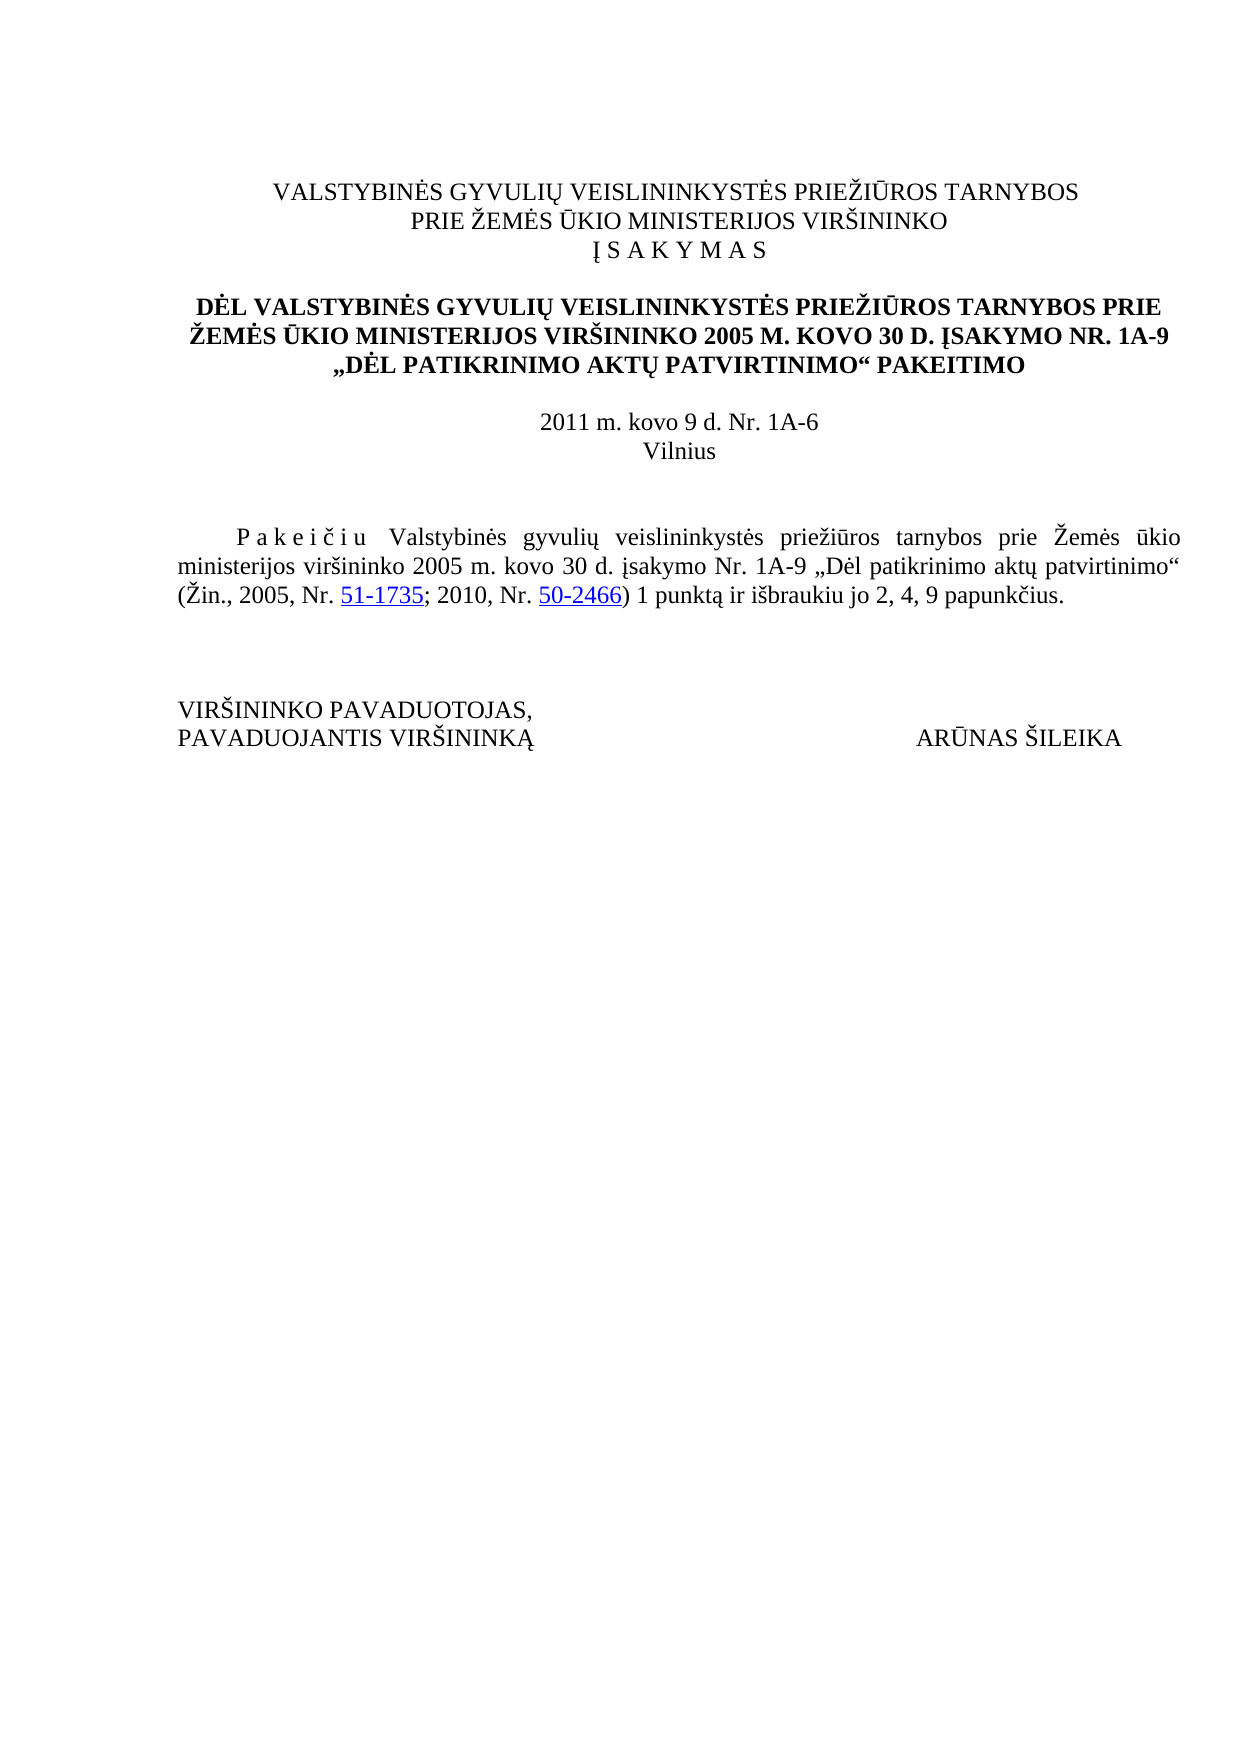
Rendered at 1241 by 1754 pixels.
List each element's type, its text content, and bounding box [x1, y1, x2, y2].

text ĮSAKYMAS [177, 235, 1181, 263]
text VALSTYBINĖS GYVULIŲ VEISLININKYSTĖS PRIEŽIŪROS TARNYBOS [177, 177, 1181, 206]
text pavaduojantis viršininką Arūnas Šileika [177, 723, 1181, 752]
text Viršininko pavaduotojas, [177, 695, 1181, 723]
text Pakeičiu Valstybinės gyvulių veislininkystės priežiūros tarnybos prie Žemės ūkio ministerijos viršininko 2005 m. kovo 30 d. įsakymo Nr. 1A-9 „Dėl patikrinimo aktų patvirtinimo“ (Žin., 2005, Nr. 51-1735; 2010, Nr. 50-2466) 1 punktą ir išbraukiu jo 2, 4, 9 papunkčius. [177, 522, 1181, 608]
text Vilnius [177, 436, 1181, 465]
text DĖL VALSTYBINĖS GYVULIŲ VEISLININKYSTĖS PRIEŽIŪROS TARNYBOS PRIE ŽEMĖS ŪKIO MINISTERIJOS VIRŠININKO 2005 M. KOVO 30 D. ĮSAKYMO Nr. 1A-9 „DĖL PATIKRINIMO AKTŲ PATVIRTINIMO“ PAKEITIMO [177, 292, 1181, 378]
text 2011 m. kovo 9 d. Nr. 1A-6 [177, 407, 1181, 436]
text PRIE ŽEMĖS ŪKIO MINISTERIJOS VIRŠININKO [177, 206, 1181, 235]
